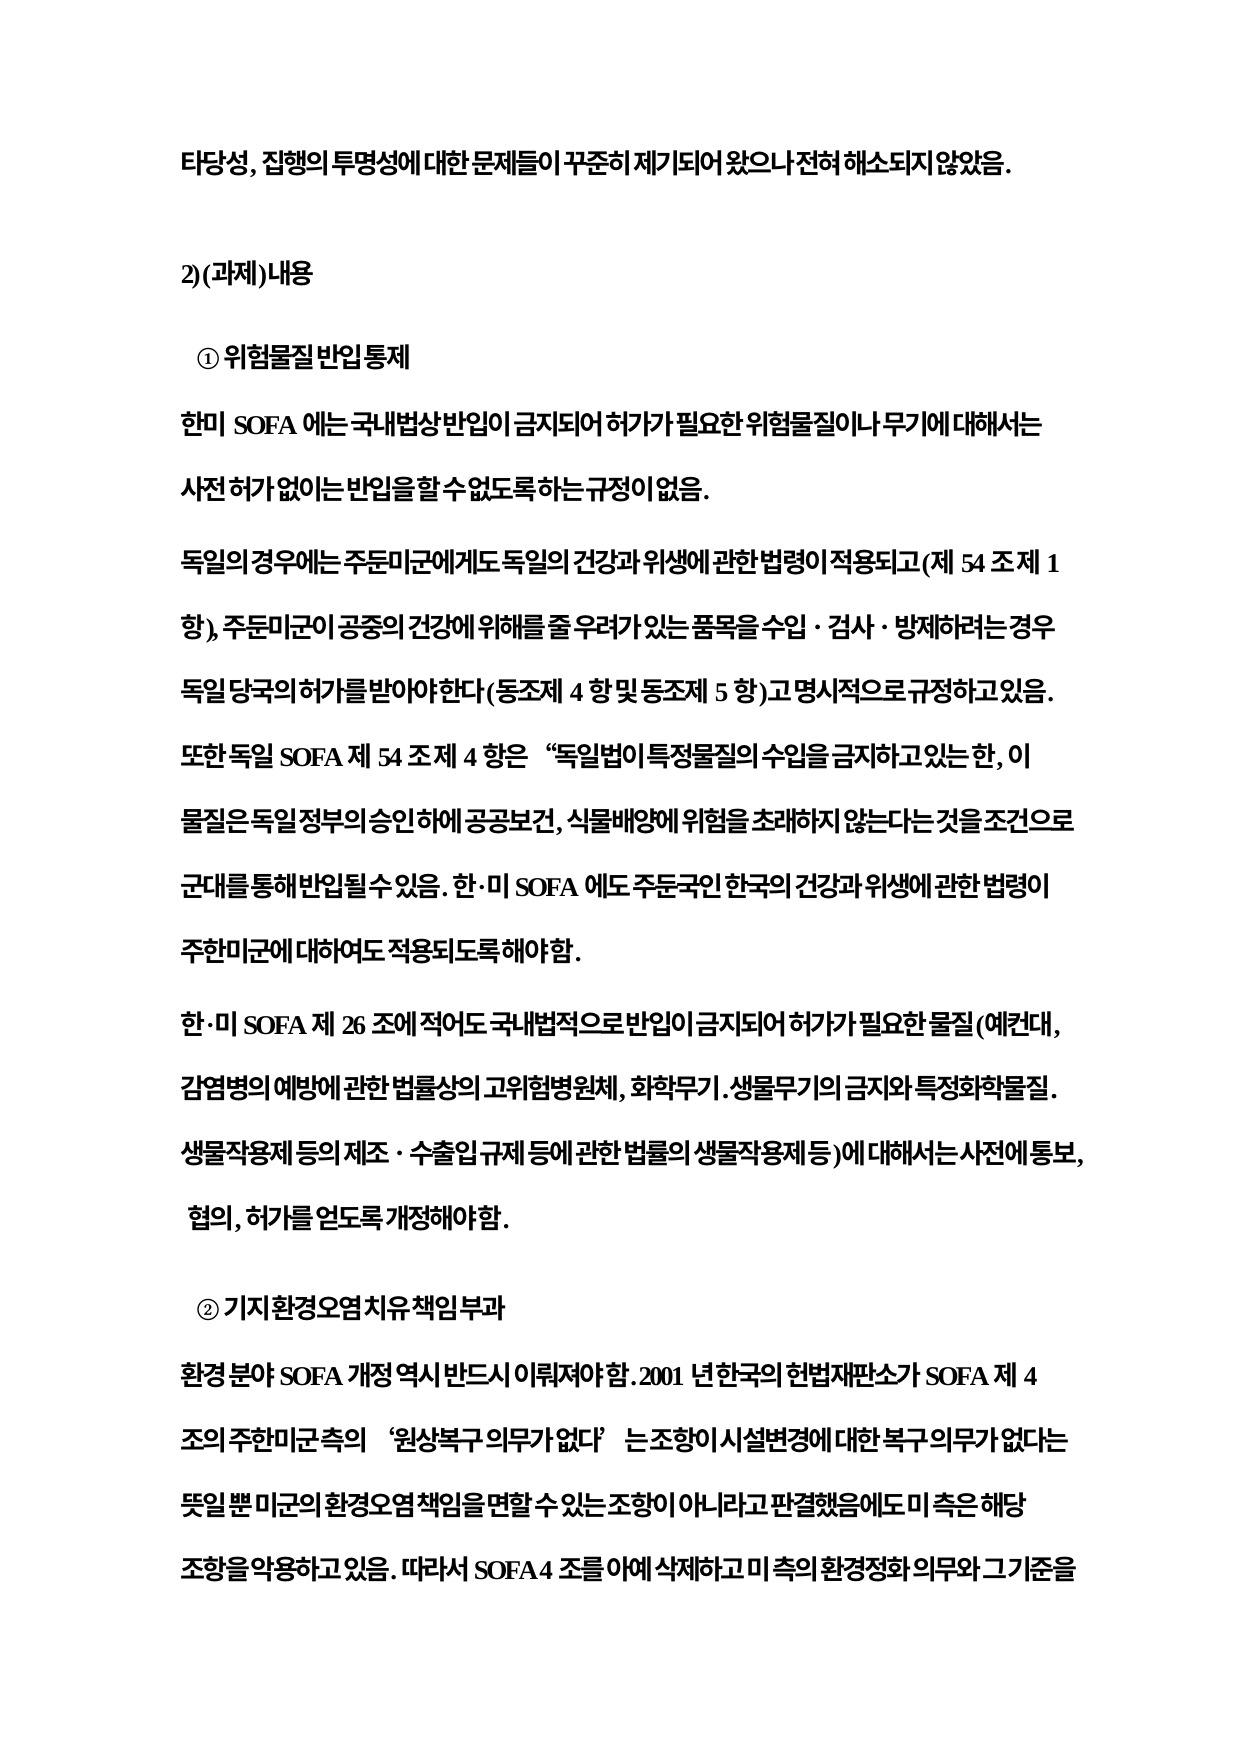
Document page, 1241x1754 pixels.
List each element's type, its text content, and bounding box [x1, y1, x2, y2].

text ① 위험물질 반입 통제 [196, 336, 1122, 375]
text 한미SOFA에는 국내법상 반입이 금지되어 허가가 필요한 위험물질이나 무기에 대해서는 사전 허가 없이는 반입을 할 수 없도록 하는 규정이 없음. [181, 403, 1080, 507]
text 독일의 경우에는 주둔미군에게도 독일의 건강과 위생에 관한 법령이 적용되고(제54조 제1항), 주둔미군이 공중의 건강에 위해를 줄 우려가 있는 품목을 수입ㆍ검사ㆍ방제하려는 경우 독일 당국의 허가를 받아야 한다(동조제4항 및 동조제5항)고 명시적으로 규정하고 있음. 또한 독일 SOFA 제54조 제4항은 “독일법이 특정물질의 수입을 금지하고 있는 한, 이 물질은 독일 정부의 승인 하에 공공보건, 식물배양에 위험을 초래하지 않는다는 것을 조건으로 군대를 통해 반입될 수 있음. 한·미 SOFA에도 주둔국인 한국의 건강과 위생에 관한 법령이 주한미군에 대하여도 적용되도록 해야 함. [181, 541, 1080, 969]
text ② 기지 환경오염 치유 책임 부과 [196, 1287, 1122, 1326]
text 한·미 SOFA 제26조에 적어도 국내법적으로 반입이 금지되어 허가가 필요한 물질(예컨대, 감염병의 예방에 관한 법률상의 고위험병원체, 화학무기․생물무기의 금지와 특정화학물질․생물작용제 등의 제조ㆍ수출입 규제 등에 관한 법률의 생물작용제 등)에 대해서는 사전에 통보, 협의, 허가를 얻도록 개정해야 함. [181, 1003, 1080, 1236]
text 타당성, 집행의 투명성에 대한 문제들이 꾸준히 제기되어 왔으나 전혀 해소되지 않았음. [181, 142, 1080, 181]
text 2) (과제)내용 [181, 252, 1101, 292]
text 환경 분야 SOFA 개정 역시 반드시 이뤄져야 함. 2001년 한국의 헌법재판소가 SOFA 제4조의 주한미군 측의 ‘원상복구 의무가 없다’는 조항이 시설변경에 대한 복구 의무가 없다는 뜻일 뿐 미군의 환경오염 책임을 면할 수 있는 조항이 아니라고 판결했음에도 미 측은 해당 조항을 악용하고 있음. 따라서 SOFA 4조를 아예 삭제하고 미 측의 환경정화 의무와 그 기준을 [181, 1354, 1080, 1587]
